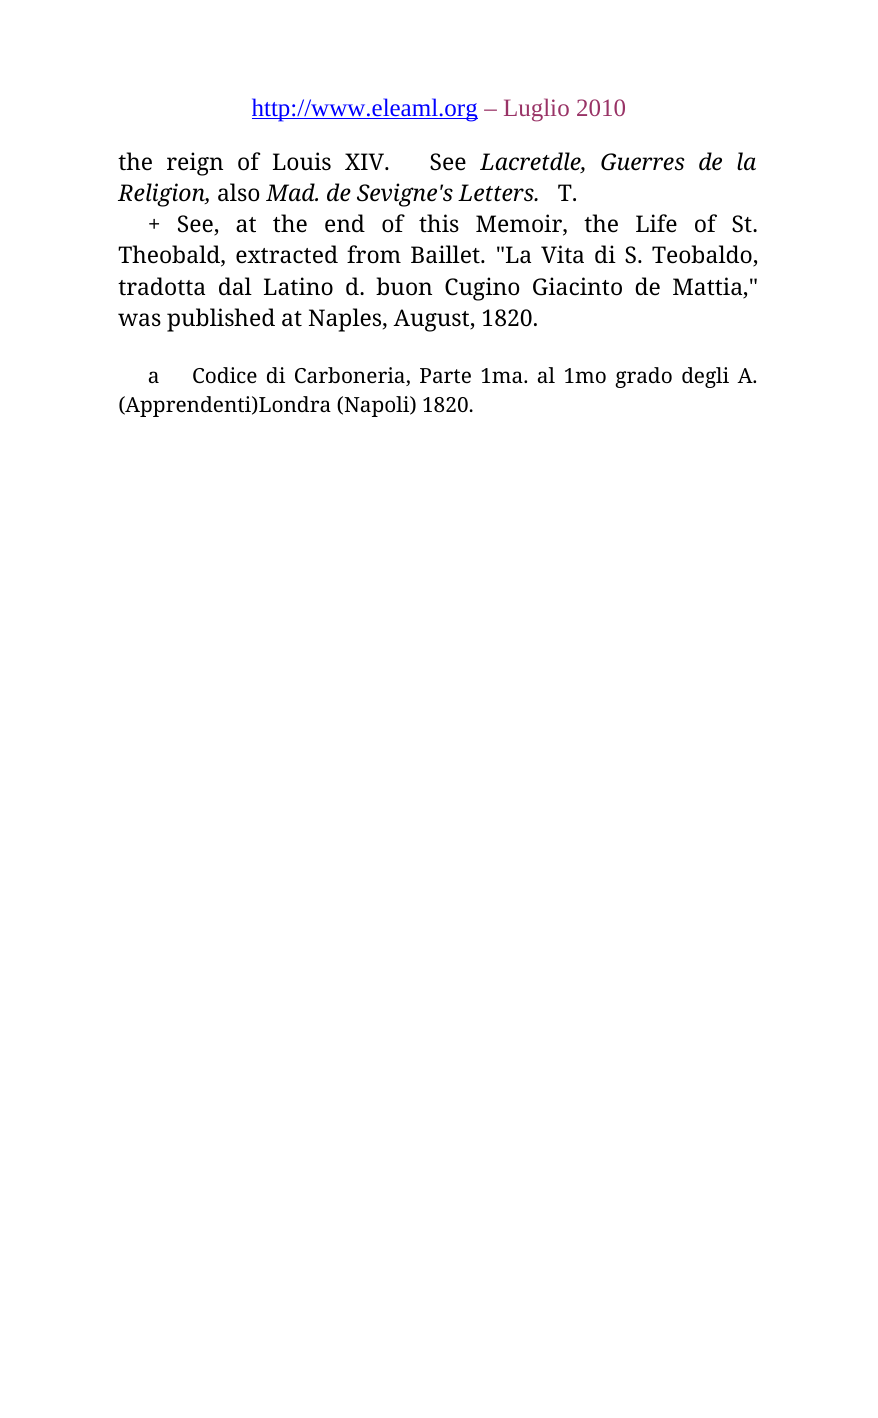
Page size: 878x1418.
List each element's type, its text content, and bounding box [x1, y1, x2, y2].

text + See, at the end of this Memoir, the Life of St. Theobald, extracted from Baillet. "La Vita di S. Teobaldo, tradotta dal Latino d. buon Cugino Giacinto de Mattia," was published at Naples, August, 1820. [118, 208, 759, 333]
text a Codice di Carboneria, Parte 1ma. al 1mo grado degli A. (Apprendenti)Londra (Napoli) 1820. [118, 361, 759, 418]
text the reign of Louis XIV. See Lacretdle, Guerres de la Religion, also Mad. de Sevigne's Letters. T. [118, 146, 759, 208]
